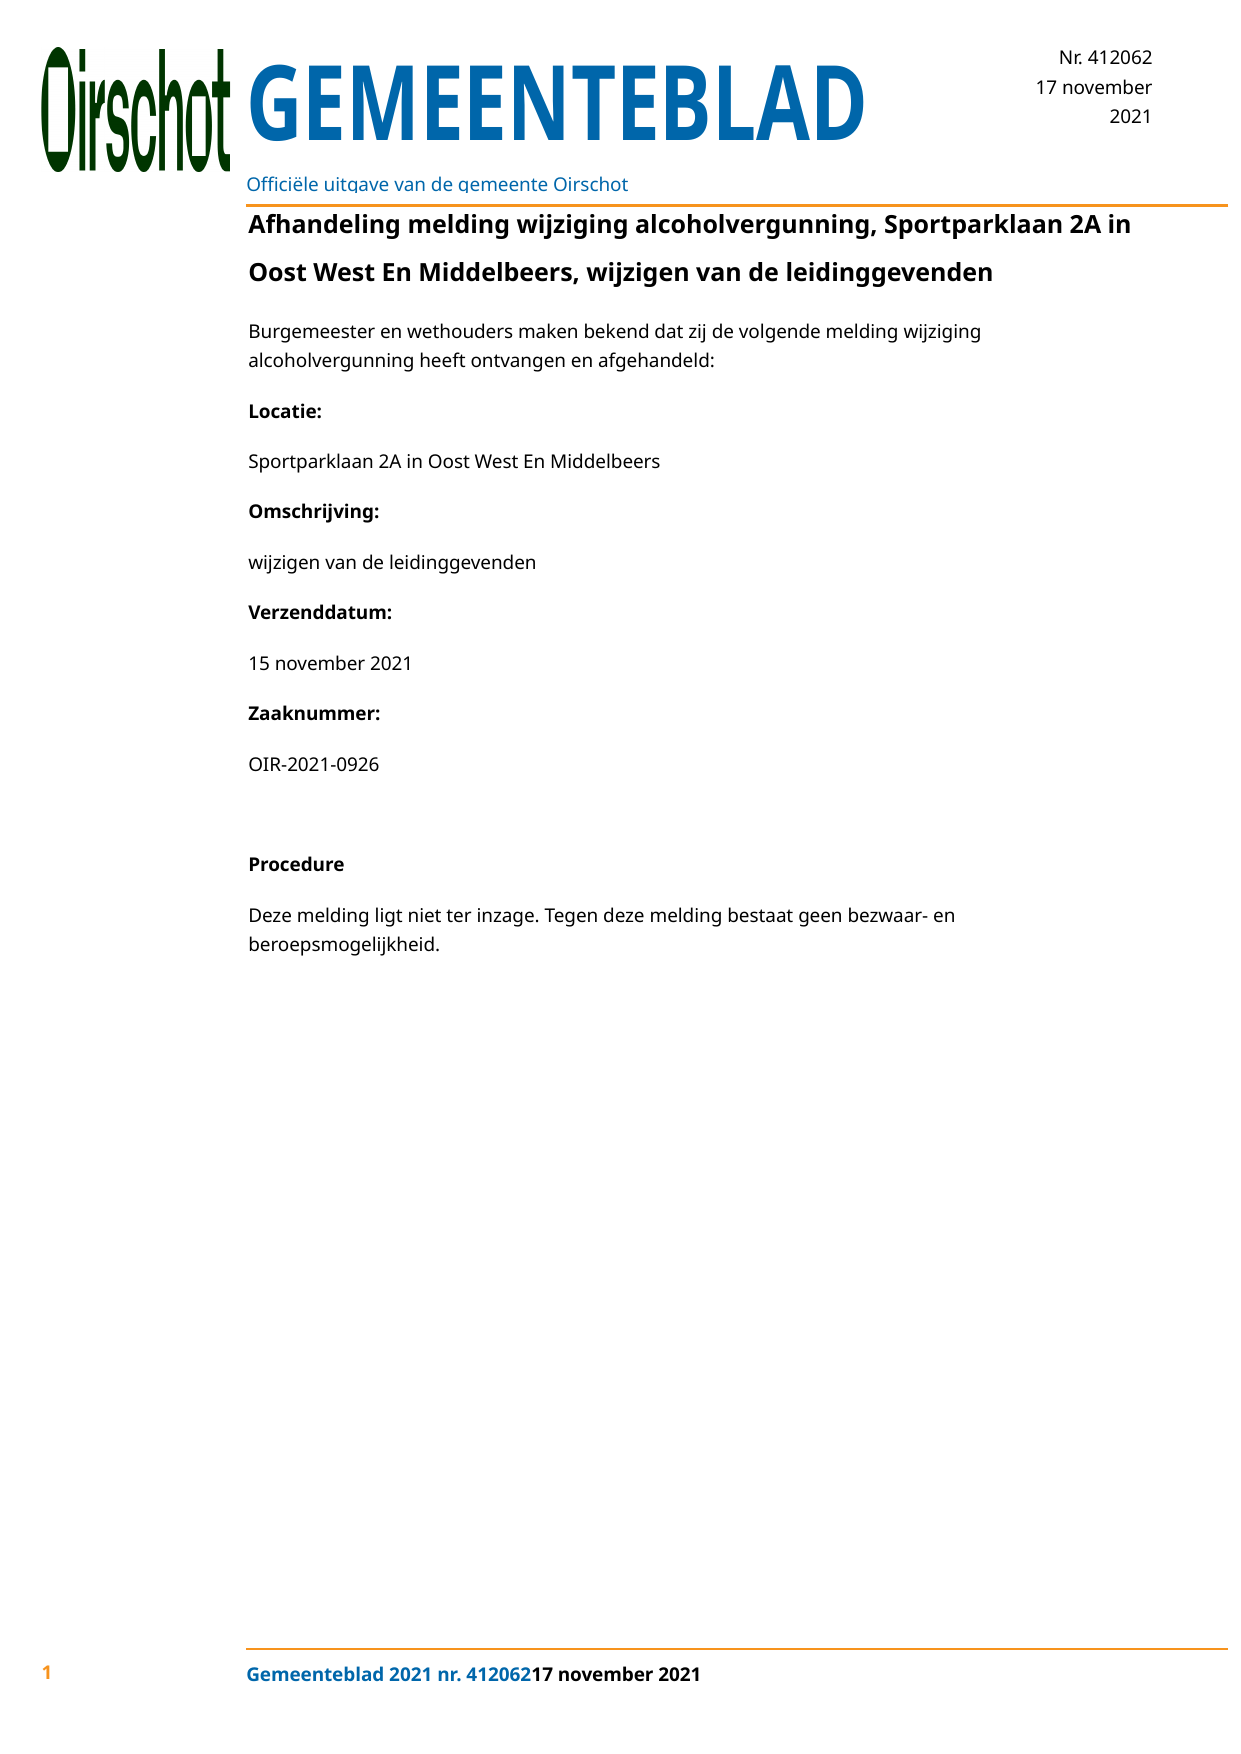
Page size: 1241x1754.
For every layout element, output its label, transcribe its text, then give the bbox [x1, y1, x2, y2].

text Burgemeester en wethouders maken bekend dat zij de volgende melding wijziging alcoholvergunning heeft ontvangen en afgehandeld: [248, 318, 1152, 373]
text Sportparklaan 2A in Oost West En Middelbeers [248, 448, 1152, 474]
text wijzigen van de leidinggevenden [248, 549, 1152, 575]
text Verzenddatum: [248, 599, 1152, 625]
text OIR-2021-0926 [248, 751, 1152, 777]
text 15 november 2021 [248, 650, 1152, 676]
text Omschrijving: [248, 499, 1152, 524]
picture [41, 47, 231, 172]
text Afhandeling melding wijziging alcoholvergunning, Sportparklaan 2A in Oost West En Middelbeers, wijzigen van de leidinggevenden [248, 207, 1152, 288]
text Deze melding ligt niet ter inzage. Tegen deze melding bestaat geen bezwaar- en beroepsmogelijkheid. [248, 902, 1152, 957]
text Procedure [248, 852, 1152, 877]
text Locatie: [248, 398, 1152, 424]
text Zaaknummer: [248, 700, 1152, 726]
